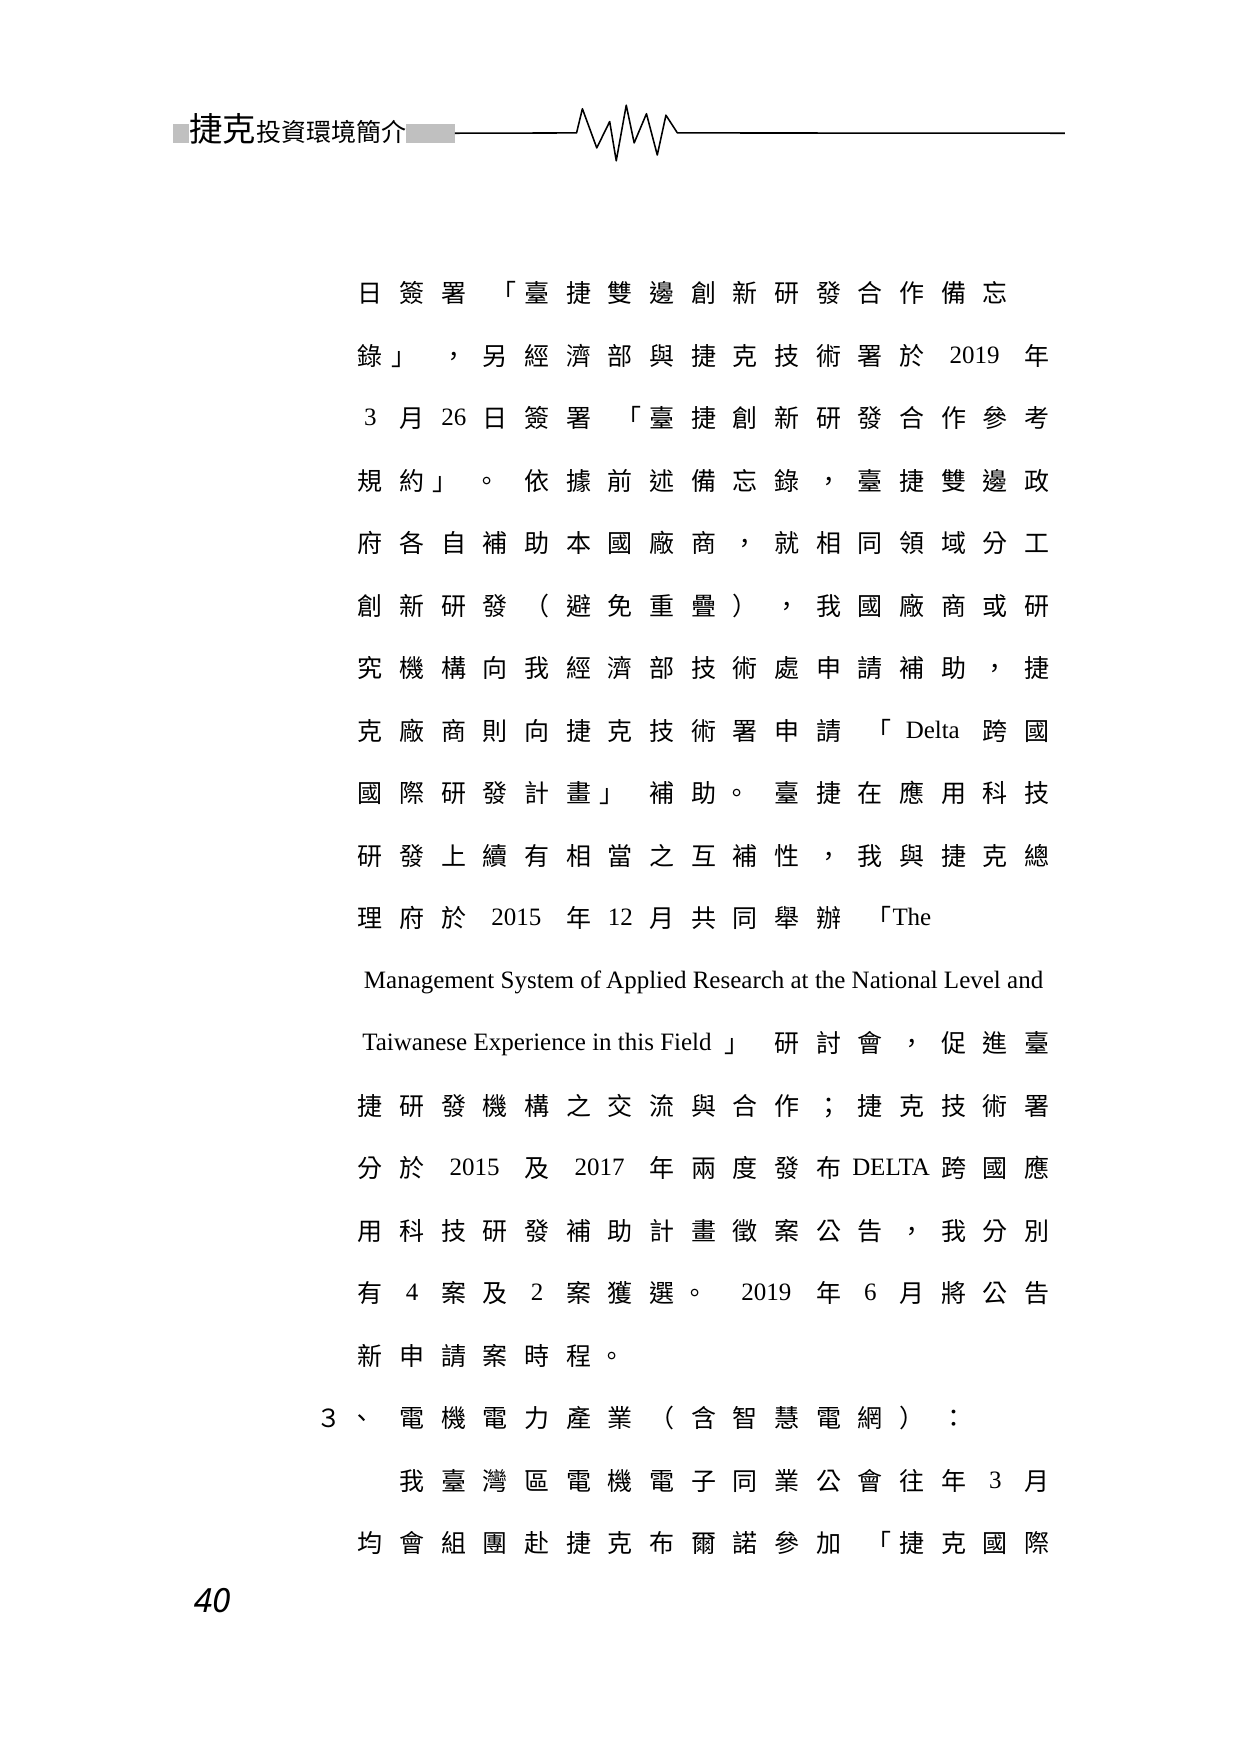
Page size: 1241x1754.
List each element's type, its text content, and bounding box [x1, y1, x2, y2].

text 日簽署「臺捷雙邊創新研發合作備忘錄」，另經濟部與捷克技術署於2019年3月26日簽署「臺捷創新研發合作參考規約」。依據前述備忘錄，臺捷雙邊政府各自補助本國廠商，就相同領域分工創新研發（避免重疊），我國廠商或研究機構向我經濟部技術處申請補助，捷克廠商則向捷克技術署申請「Delta跨國國際研發計畫」補助。臺捷在應用科技研發上續有相當之互補性，我與捷克總理府於2015年12月共同舉辦「The Management System of Applied Research at the National Level and Taiwanese Experience in this Field」研討會，促進臺捷研發機構之交流與合作；捷克技術署分於2015及2017年兩度發布DELTA跨國應用科技研發補助計畫徵案公告，我分別有4案及2案獲選。2019年6月將公告新申請案時程。 [330, 250, 1058, 1375]
text ３、電機電力產業（含智慧電網）： [281, 1375, 1058, 1438]
text 我臺灣區電機電子同業公會往年3月均會組團赴捷克布爾諾參加「捷克國際 [330, 1438, 1058, 1563]
